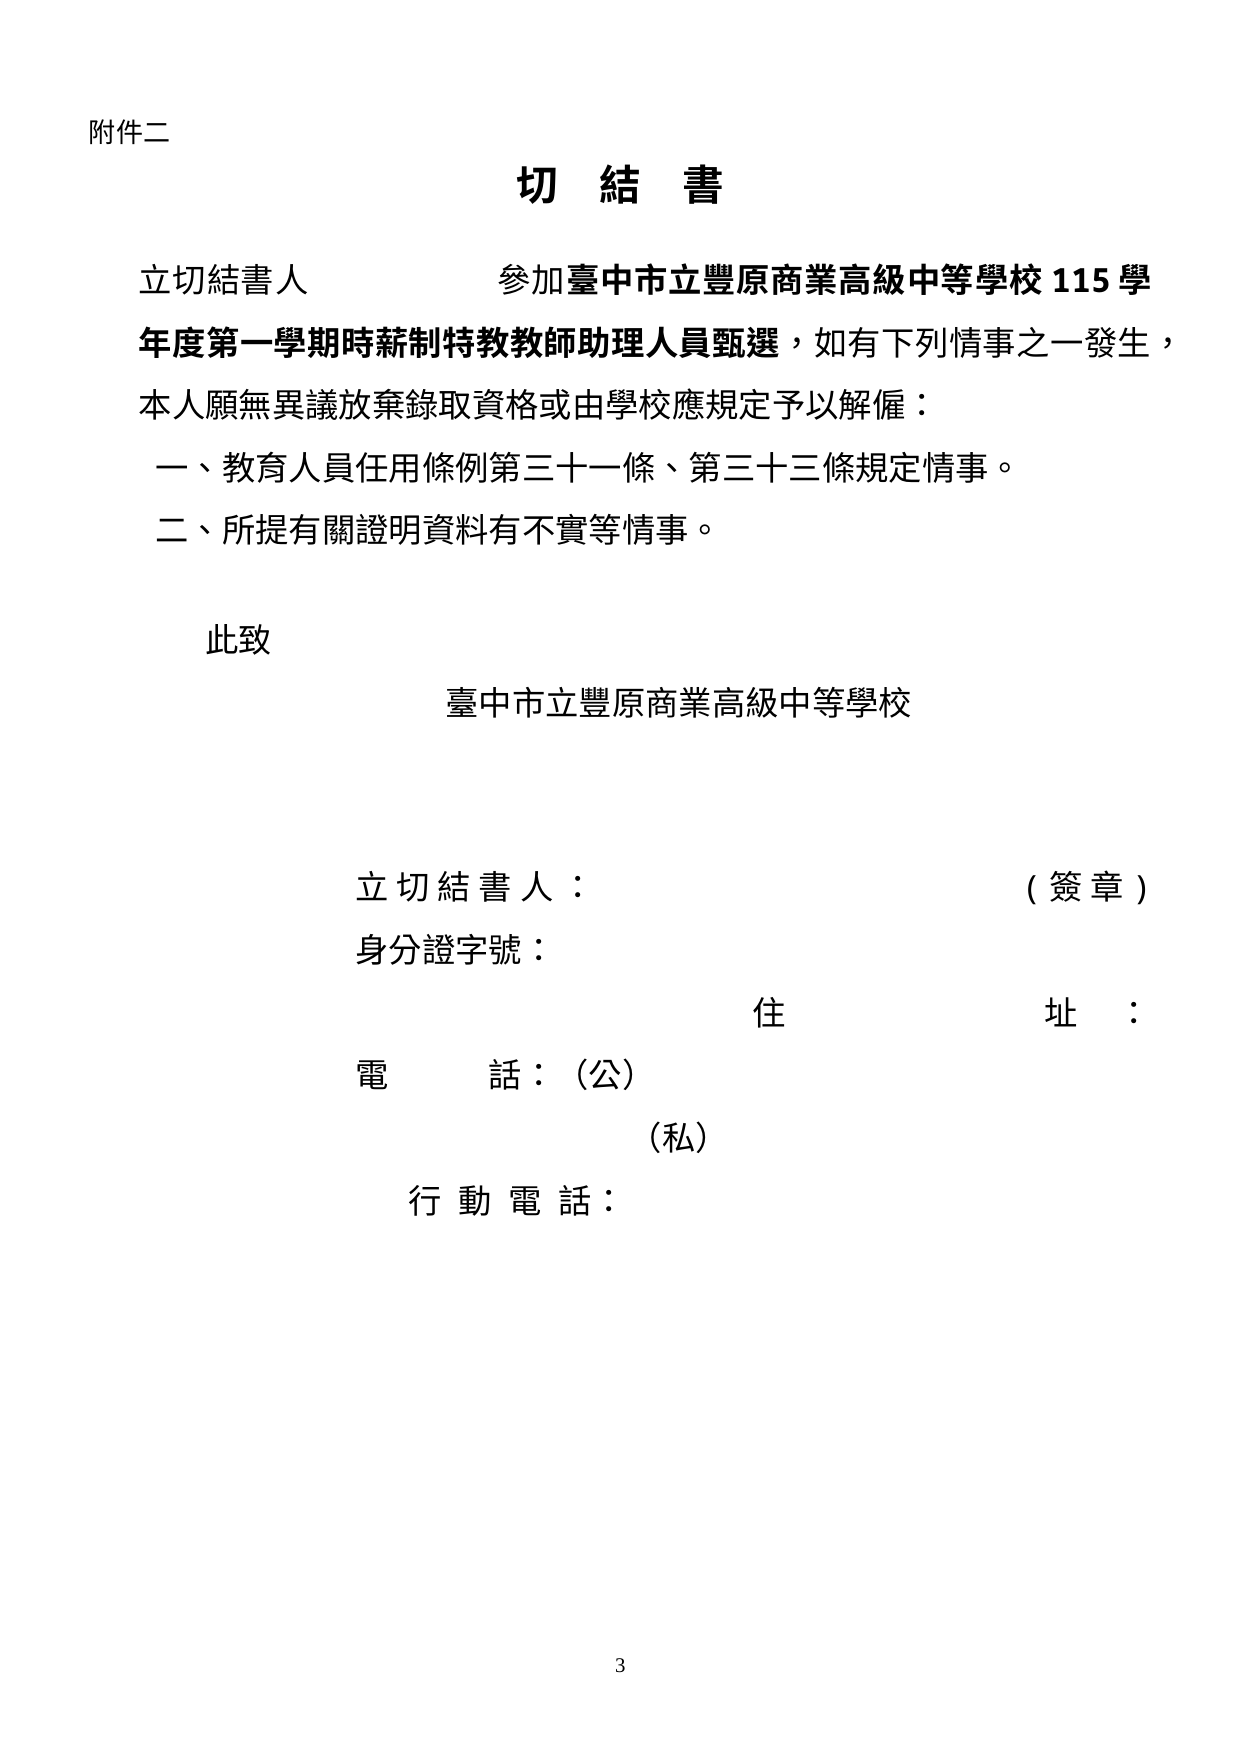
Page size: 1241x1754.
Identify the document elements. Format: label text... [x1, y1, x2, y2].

text 此致 [139, 614, 1152, 662]
text 一、教育人員任用條例第三十一條、第三十三條規定情事。 [89, 430, 1152, 493]
text 二、所提有關證明資料有不實等情事。 [89, 493, 1152, 555]
text （私） [89, 1112, 1152, 1160]
text 立切結書人 參加臺中市立豐原商業高級中等學校115學年度第一學期時薪制特教教師助理人員甄選，如有下列情事之一發生，本人願無異議放棄錄取資格或由學校應規定予以解僱： [139, 243, 1152, 430]
text 住 址： 電 話：（公） [89, 986, 1152, 1097]
text 附件二 [89, 89, 1152, 152]
text 行 動 電 話： [89, 1174, 1152, 1223]
text 立切結書人： (簽章) 身分證字號： [89, 861, 1152, 972]
text 臺中市立豐原商業高級中等學校 [89, 677, 1152, 725]
text 切 結 書 [89, 152, 1152, 212]
